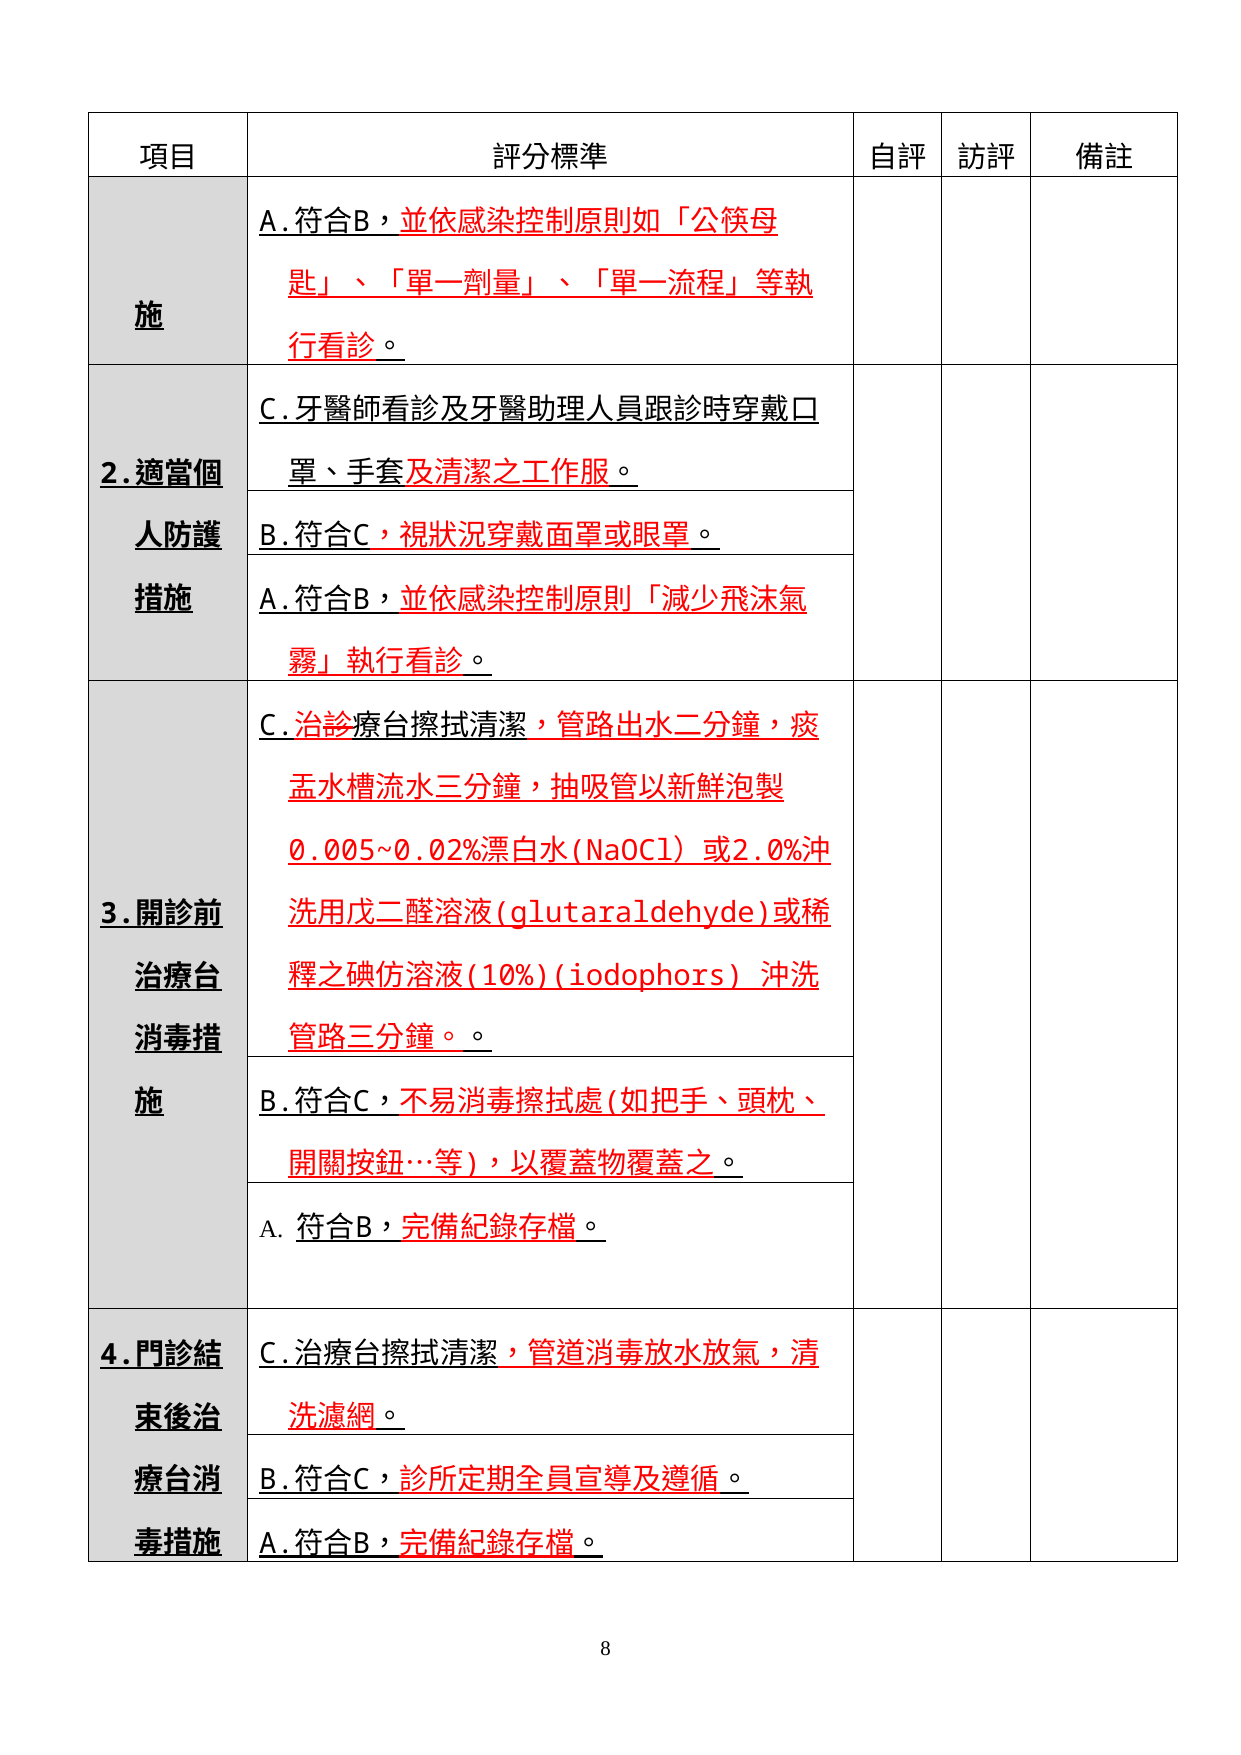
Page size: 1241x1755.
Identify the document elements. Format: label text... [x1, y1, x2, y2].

table_cell [1031, 177, 1177, 364]
table_cell A.符合B，並依感染控制原則如「公筷母匙」、「單一劑量」、「單一流程」等執行看診。 [248, 177, 853, 364]
table_header 自評 [854, 113, 941, 176]
table_cell A.符合B，完備紀錄存檔。 [248, 1499, 853, 1561]
table_cell [854, 365, 941, 680]
table_header 訪評 [942, 113, 1030, 176]
table_cell [942, 365, 1030, 680]
table_cell [942, 1309, 1030, 1561]
table_cell [854, 1309, 941, 1561]
table_cell 3.開診前治療台消毒措施 [89, 681, 247, 1308]
table_cell C.牙醫師看診及牙醫助理人員跟診時穿戴口罩、手套及清潔之工作服。 [248, 365, 853, 490]
table_cell [1031, 681, 1177, 1308]
table_cell [1031, 1309, 1177, 1561]
table_cell 施 [89, 177, 247, 364]
table_cell C.治診療台擦拭清潔，管路出水二分鐘，痰盂水槽流水三分鐘，抽吸管以新鮮泡製0.005~0.02%漂白水(NaOCl）或2.0%沖洗用戊二醛溶液(glutaraldehyde)或稀釋之碘仿溶液(10%)(iodophors) 沖洗管路三分鐘。。 [248, 681, 853, 1056]
table_cell [942, 681, 1030, 1308]
table_header 項目 [89, 113, 247, 176]
table_cell 4.門診結束後治療台消毒措施 [89, 1309, 247, 1561]
table_cell [942, 177, 1030, 364]
table_cell B.符合C，視狀況穿戴面罩或眼罩。 [248, 491, 853, 554]
table_cell C.治療台擦拭清潔，管道消毒放水放氣，清洗濾網。 [248, 1309, 853, 1434]
table_cell B.符合C，診所定期全員宣導及遵循。 [248, 1435, 853, 1498]
table_cell 符合B，完備紀錄存檔。 [248, 1183, 853, 1308]
table_header 備註 [1031, 113, 1177, 176]
table_cell [1031, 365, 1177, 680]
table_cell 2.適當個人防護措施 [89, 365, 247, 680]
table_header 評分標準 [248, 113, 853, 176]
table_cell A.符合B，並依感染控制原則「減少飛沫氣霧」執行看診。 [248, 555, 853, 680]
table_cell [854, 177, 941, 364]
table_cell B.符合C，不易消毒擦拭處(如把手、頭枕、開關按鈕…等)，以覆蓋物覆蓋之。 [248, 1057, 853, 1182]
table_cell [854, 681, 941, 1308]
